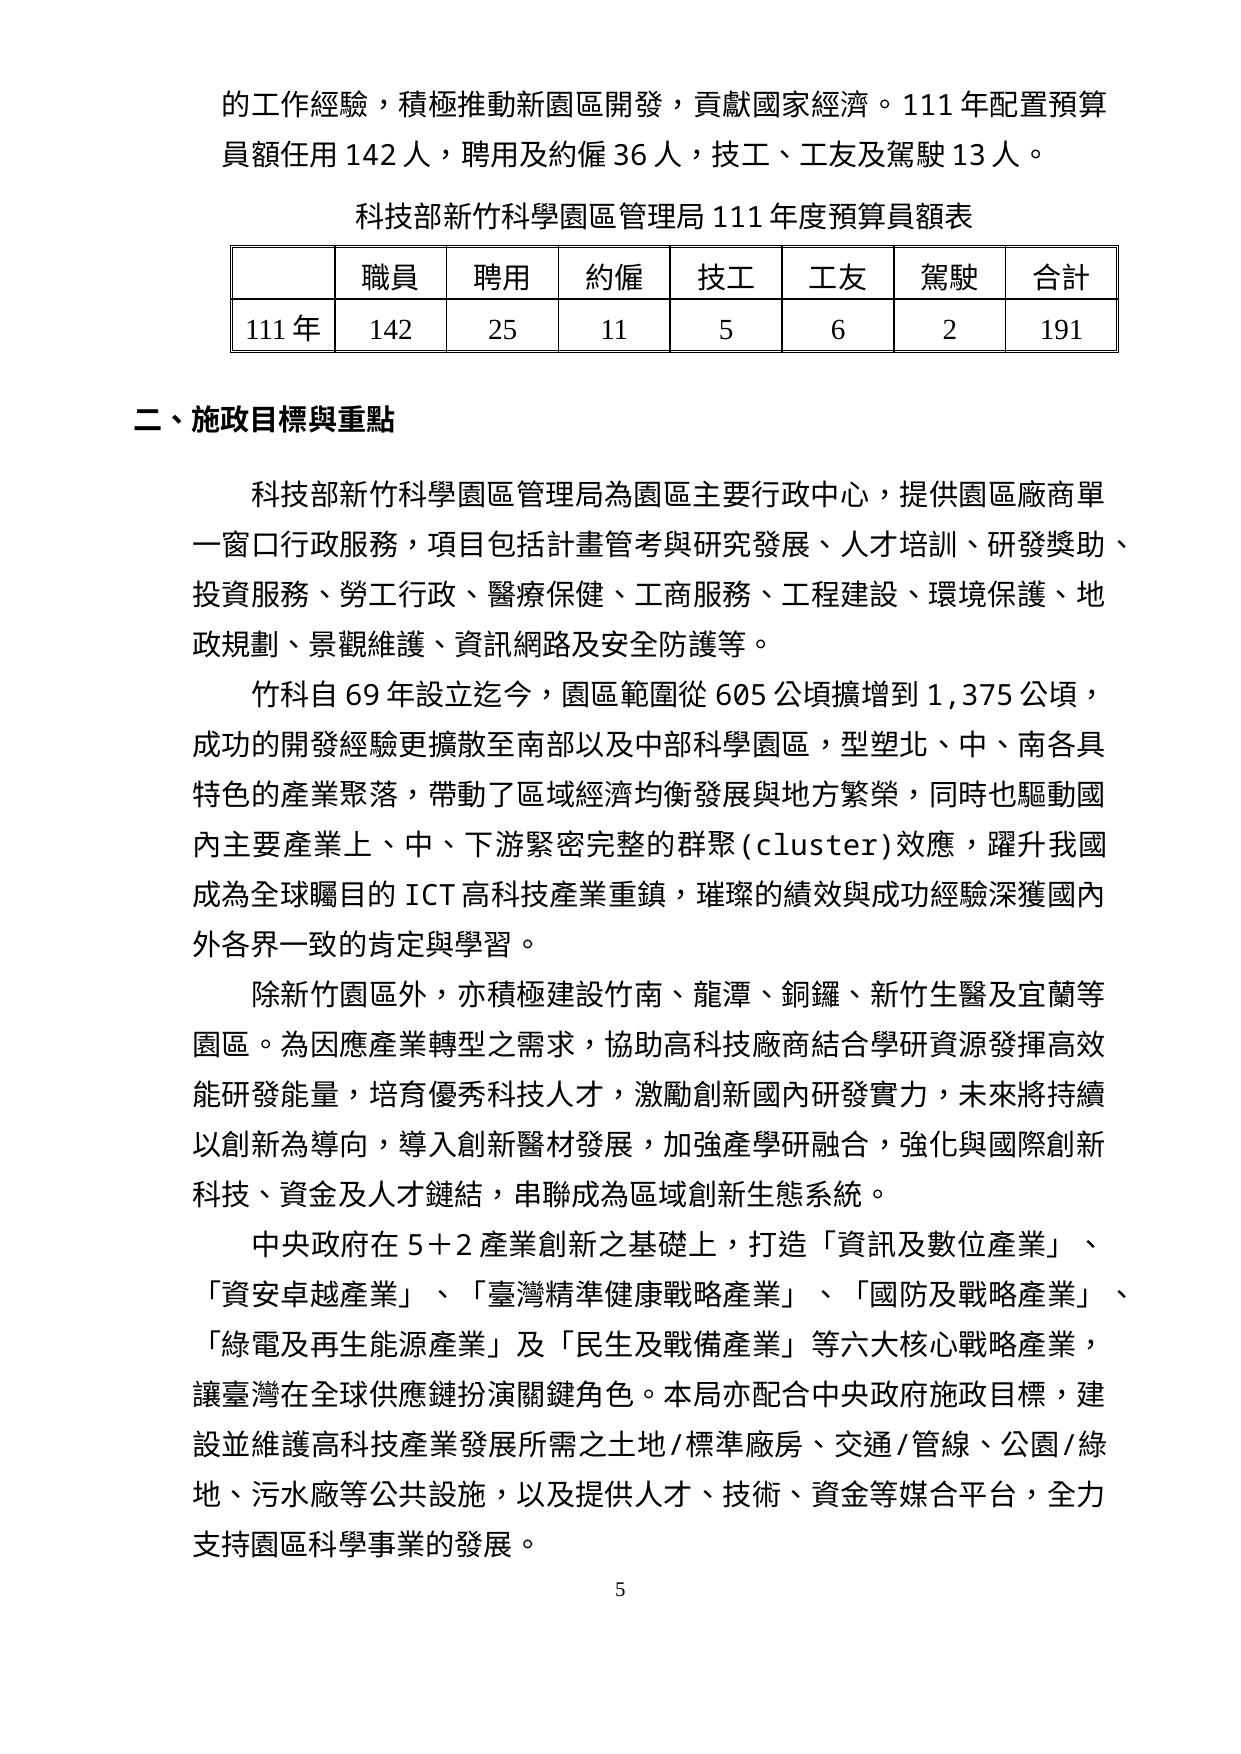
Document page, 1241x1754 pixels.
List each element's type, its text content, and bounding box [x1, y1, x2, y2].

table_cell 191 [1006, 300, 1116, 350]
text 中央政府在5＋2產業創新之基礎上，打造「資訊及數位產業」、「資安卓越產業」、「臺灣精準健康戰略產業」、「國防及戰略產業」、「綠電及再生能源產業」及「民生及戰備產業」等六大核心戰略產業，讓臺灣在全球供應鏈扮演關鍵角色。本局亦配合中央政府施政目標，建設並維護高科技產業發展所需之土地/標準廠房、交通/管線、公園/綠地、污水廠等公共設施，以及提供人才、技術、資金等媒合平台，全力支持園區科學事業的發展。 [192, 1215, 1107, 1565]
table_cell 25 [447, 300, 558, 350]
text 除新竹園區外，亦積極建設竹南、龍潭、銅鑼、新竹生醫及宜蘭等園區。為因應產業轉型之需求，協助高科技廠商結合學研資源發揮高效能研發能量，培育優秀科技人才，激勵創新國內研發實力，未來將持續以創新為導向，導入創新醫材發展，加強產學研融合，強化與國際創新科技、資金及人才鏈結，串聯成為區域創新生態系統。 [192, 965, 1107, 1215]
table_cell 2 [895, 300, 1005, 350]
text 的工作經驗，積極推動新園區開發，貢獻國家經濟。111年配置預算員額任用142人，聘用及約僱36人，技工、工友及駕駛13人。 [222, 75, 1107, 175]
table_header 工友 [783, 248, 893, 298]
table_header 技工 [671, 248, 781, 298]
table_header 約僱 [559, 248, 669, 298]
text 科技部新竹科學園區管理局111年度預算員額表 [222, 187, 1107, 237]
table_header 職員 [336, 248, 446, 298]
table_cell 11 [559, 300, 669, 350]
table_header 駕駛 [895, 248, 1005, 298]
table_cell 142 [336, 300, 446, 350]
table_cell 111年 [233, 300, 334, 350]
table_header 合計 [1006, 248, 1116, 298]
table_cell 6 [783, 300, 893, 350]
text 科技部新竹科學園區管理局為園區主要行政中心，提供園區廠商單一窗口行政服務，項目包括計畫管考與研究發展、人才培訓、研發獎助、投資服務、勞工行政、醫療保健、工商服務、工程建設、環境保護、地政規劃、景觀維護、資訊網路及安全防護等。 [192, 465, 1107, 665]
text 竹科自69年設立迄今，園區範圍從605公頃擴增到1,375公頃，成功的開發經驗更擴散至南部以及中部科學園區，型塑北、中、南各具特色的產業聚落，帶動了區域經濟均衡發展與地方繁榮，同時也驅動國內主要產業上、中、下游緊密完整的群聚(cluster)效應，躍升我國成為全球矚目的ICT高科技產業重鎮，璀璨的績效與成功經驗深獲國內外各界一致的肯定與學習。 [192, 665, 1107, 965]
table_cell 5 [671, 300, 781, 350]
table_header [233, 248, 334, 298]
table_header 聘用 [447, 248, 558, 298]
text 二、施政目標與重點 [133, 390, 1107, 440]
